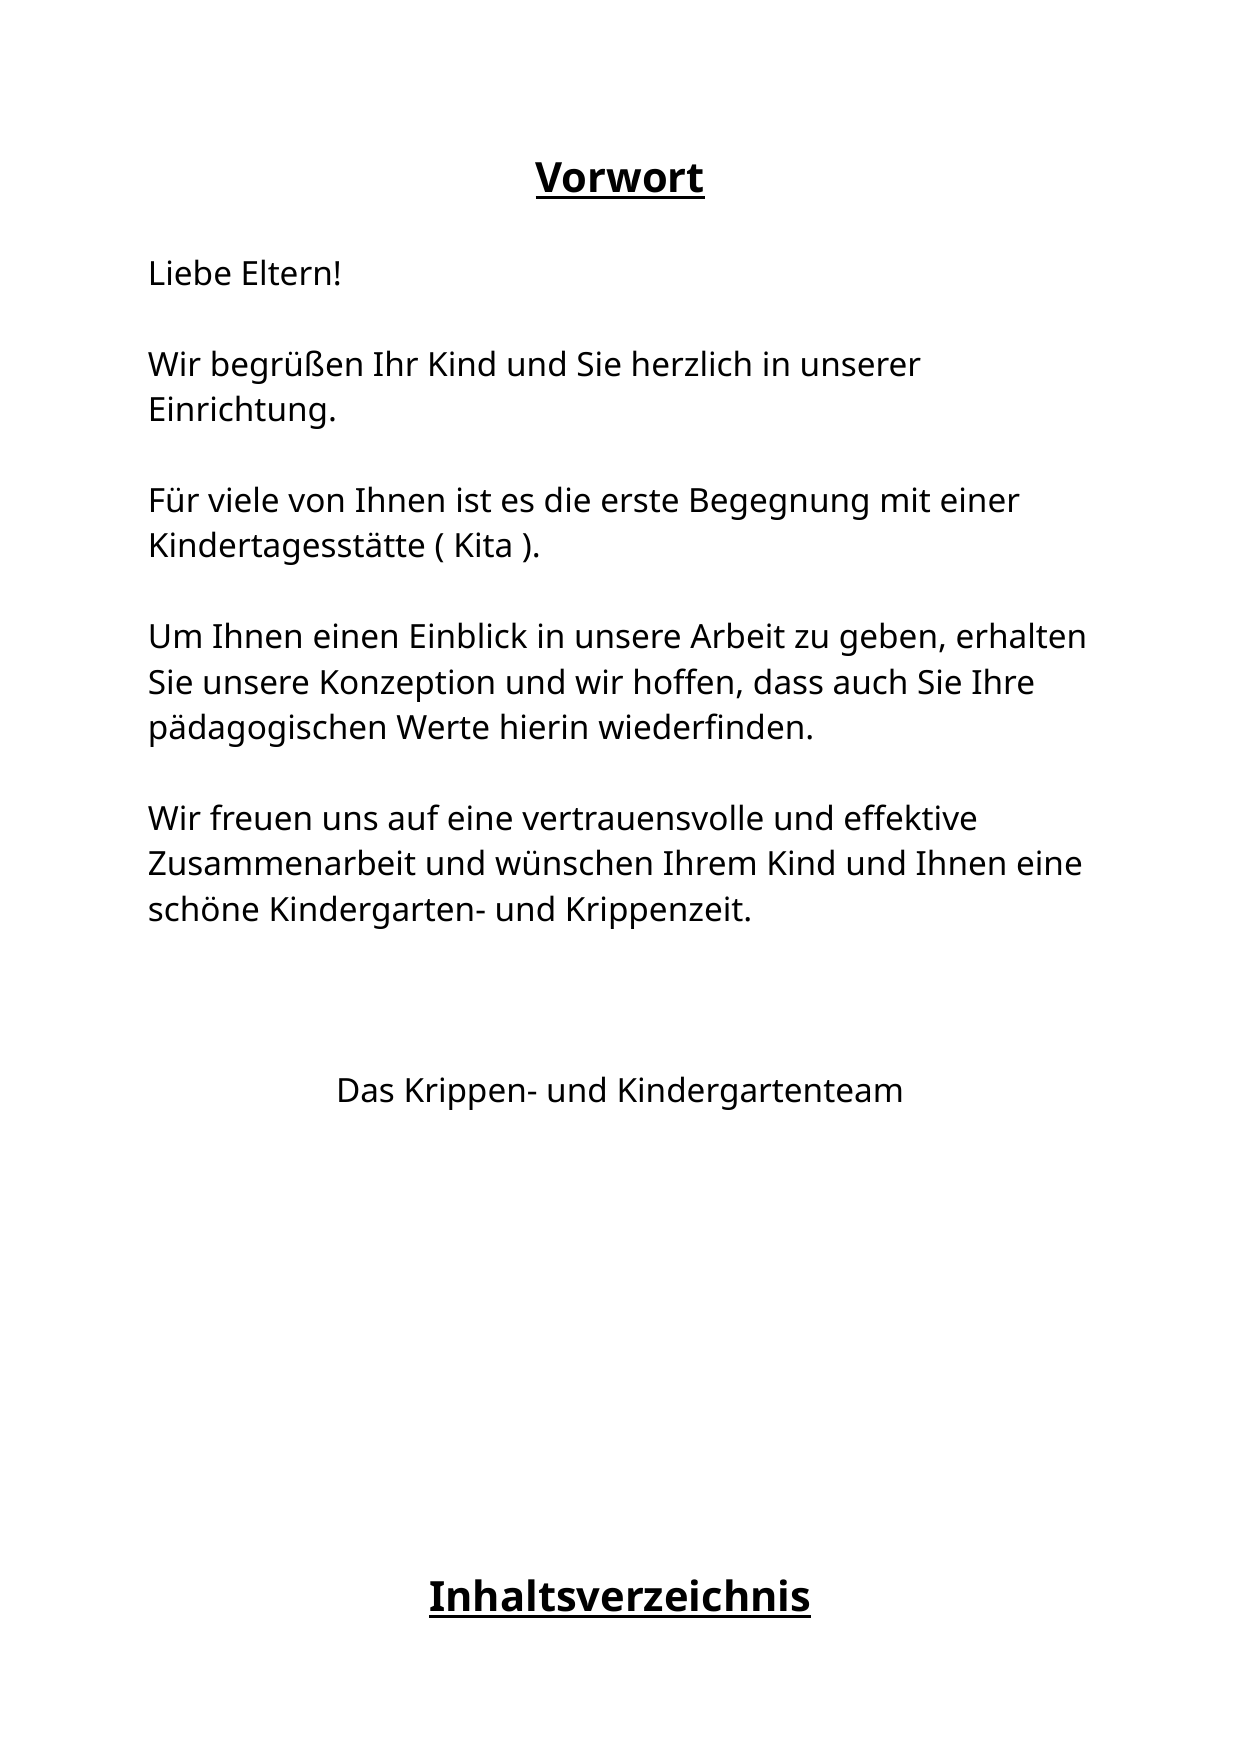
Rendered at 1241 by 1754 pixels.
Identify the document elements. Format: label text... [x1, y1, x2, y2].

text Wir begrüßen Ihr Kind und Sie herzlich in unserer Einrichtung. [148, 341, 1093, 431]
text Liebe Eltern! [148, 250, 1093, 295]
text Vorwort [148, 148, 1093, 204]
text Sie unsere Konzeption und wir hoffen, dass auch Sie Ihre [148, 658, 1093, 704]
text Das Krippen- und Kindergartenteam [148, 1067, 1093, 1113]
text schöne Kindergarten- und Krippenzeit. [148, 886, 1093, 931]
text Um Ihnen einen Einblick in unsere Arbeit zu geben, erhalten [148, 613, 1093, 658]
text Inhaltsverzeichnis [148, 1567, 1093, 1624]
text Wir freuen uns auf eine vertrauensvolle und effektive Zusammenarbeit und wünschen Ihrem Kind und Ihnen eine [148, 795, 1093, 886]
text Für viele von Ihnen ist es die erste Begegnung mit einer Kindertagesstätte ( Kita ). [148, 477, 1093, 568]
text pädagogischen Werte hierin wiederfinden. [148, 704, 1093, 749]
